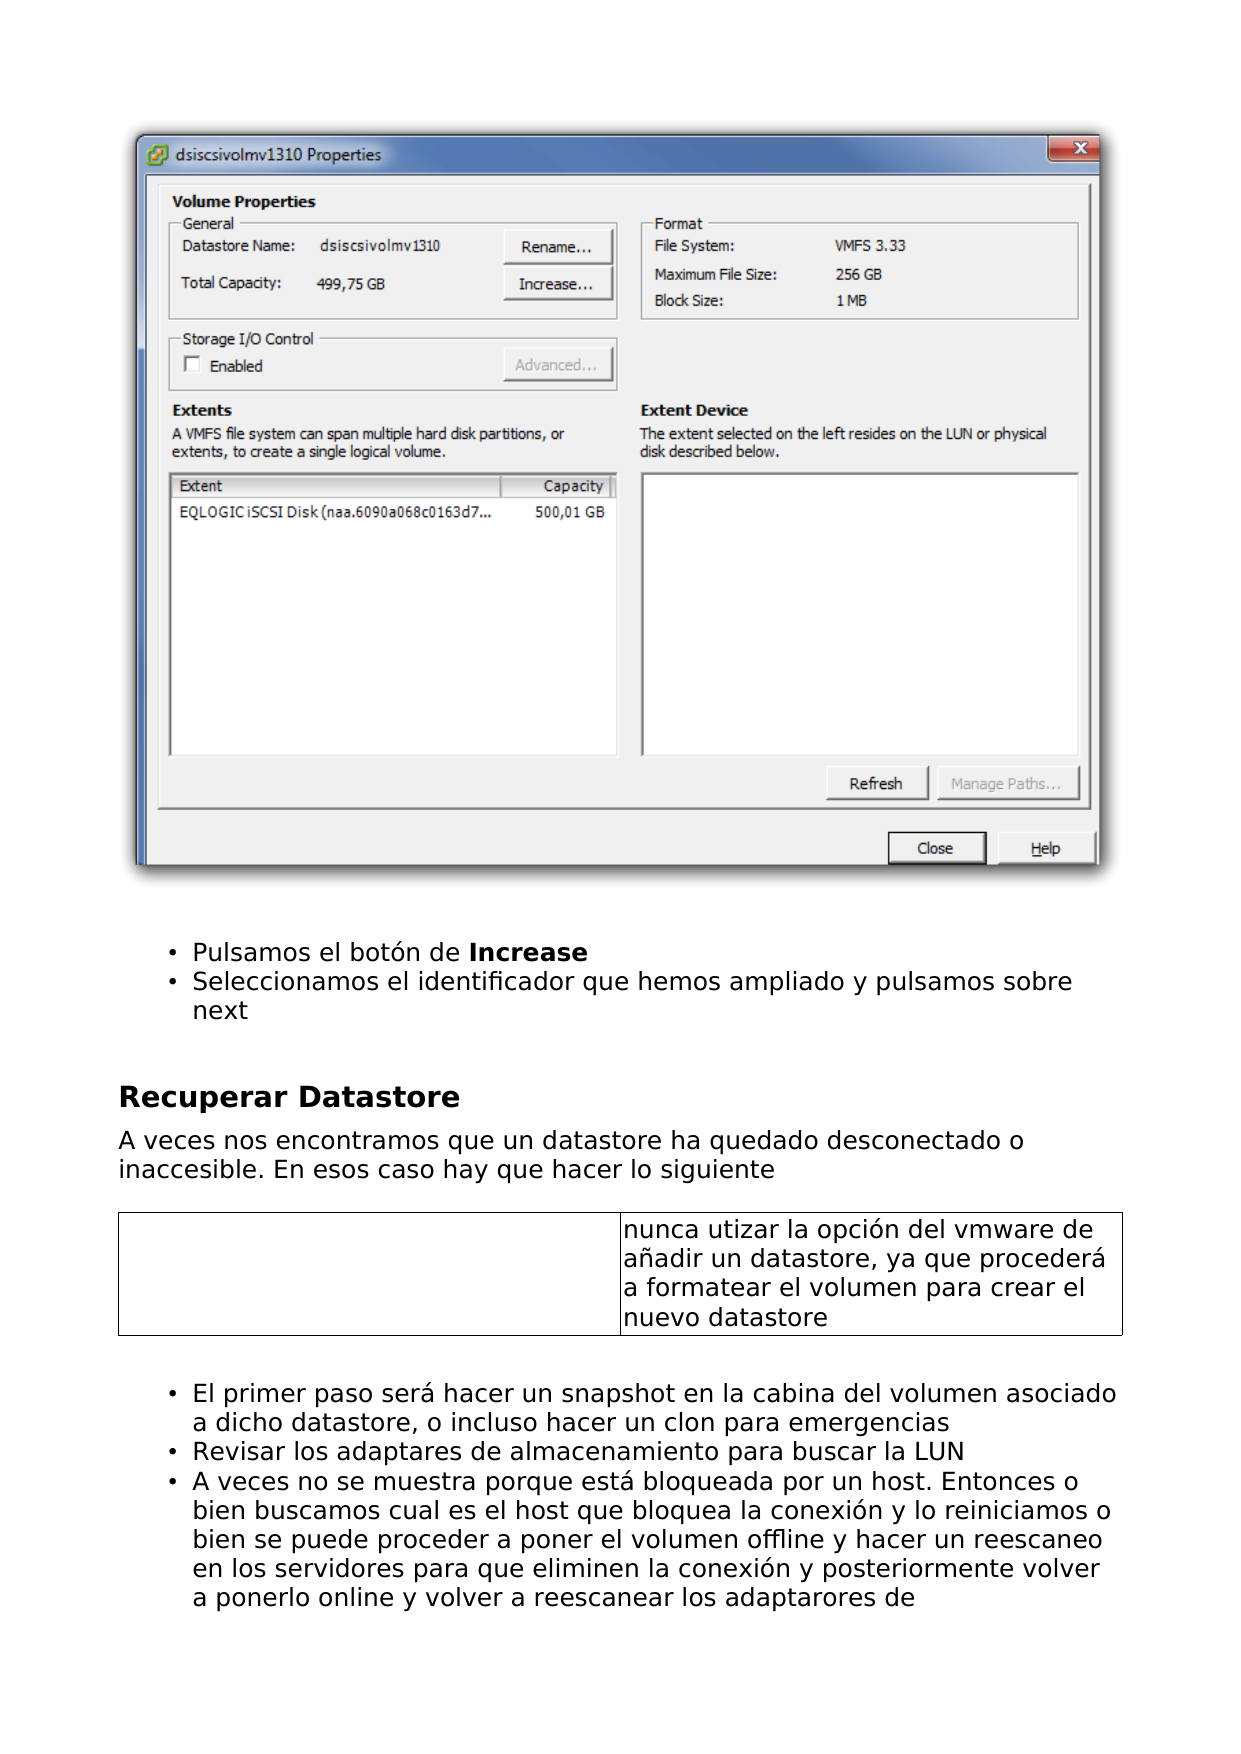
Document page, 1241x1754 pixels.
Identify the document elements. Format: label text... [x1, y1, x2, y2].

list Revisar los adaptares de almacenamiento para buscar la LUN [177, 1437, 1122, 1467]
table_header [119, 1213, 620, 1335]
list A veces no se muestra porque está bloqueada por un host. Entonces o bien buscamos cual es el host que bloquea la conexión y lo reiniciamos o bien se puede proceder a poner el volumen offline y hacer un reescaneo en los servidores para que eliminen la conexión y posteriormente volver a ponerlo online y volver a reescanear los adaptarores de [177, 1467, 1122, 1612]
list El primer paso será hacer un snapshot en la cabina del volumen asociado a dicho datastore, o incluso hacer un clon para emergencias [177, 1379, 1122, 1437]
list Pulsamos el botón de Increase [177, 938, 1122, 967]
picture [118, 118, 1123, 891]
table_header nunca utizar la opción del vmware de añadir un datastore, ya que procederá a formatear el volumen para crear el nuevo datastore [621, 1213, 1122, 1335]
subtitle Recuperar Datastore [118, 1080, 1122, 1114]
list Seleccionamos el identificador que hemos ampliado y pulsamos sobre next [177, 967, 1122, 1026]
text A veces nos encontramos que un datastore ha quedado desconectado o inaccesible. En esos caso hay que hacer lo siguiente [118, 1127, 1122, 1185]
